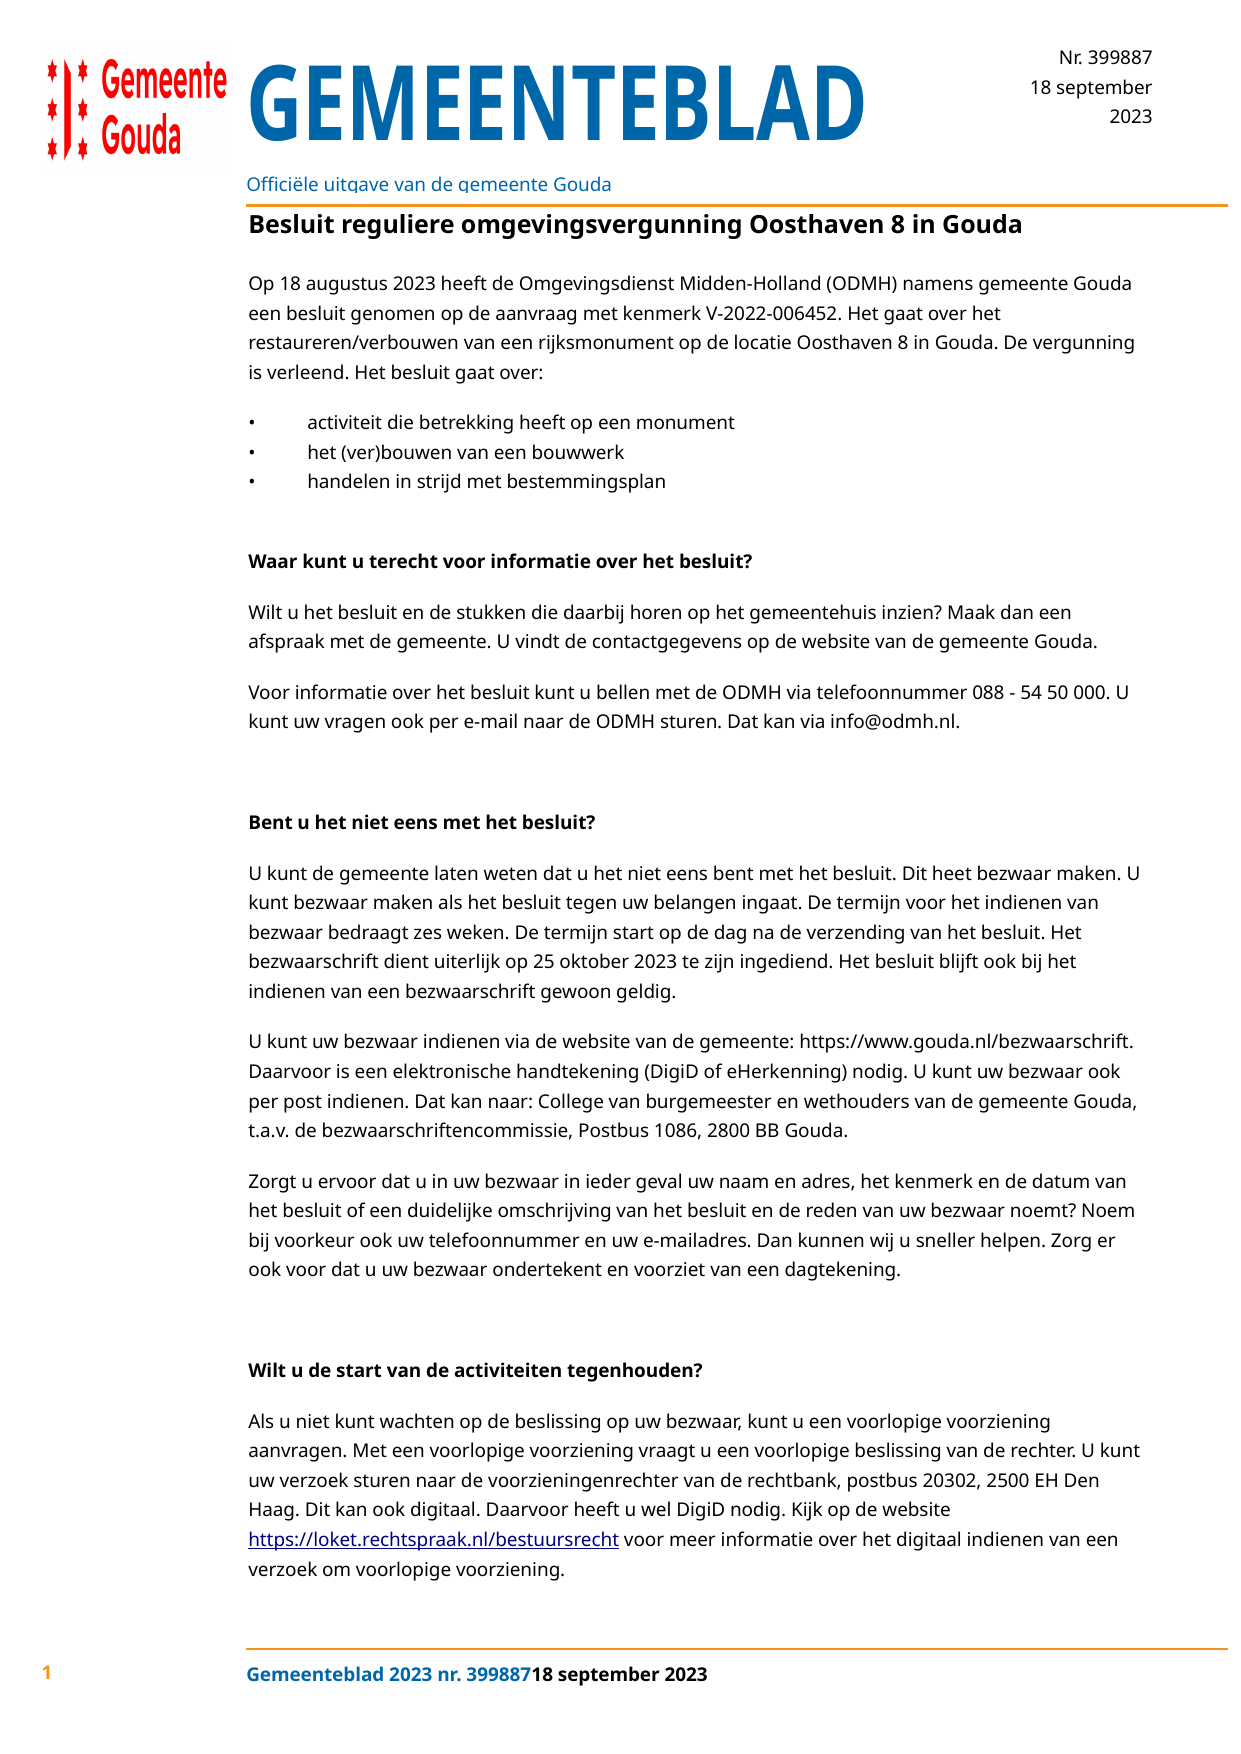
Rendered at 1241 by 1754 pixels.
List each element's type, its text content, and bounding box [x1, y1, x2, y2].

text Op 18 augustus 2023 heeft de Omgevingsdienst Midden-Holland (ODMH) namens gemeente Gouda een besluit genomen op de aanvraag met kenmerk V-2022-006452. Het gaat over het restaureren/verbouwen van een rijksmonument op de locatie Oosthaven 8 in Gouda. De vergunning is verleend. Het besluit gaat over: [248, 270, 1152, 385]
text Bent u het niet eens met het besluit? [248, 809, 1152, 835]
text Wilt u de start van de activiteiten tegenhouden? [248, 1357, 1152, 1383]
text Zorgt u ervoor dat u in uw bezwaar in ieder geval uw naam en adres, het kenmerk en de datum van het besluit of een duidelijke omschrijving van het besluit en de reden van uw bezwaar noemt? Noem bij voorkeur ook uw telefoonnummer en uw e-mailadres. Dan kunnen wij u sneller helpen. Zorg er ook voor dat u uw bezwaar ondertekent en voorziet van een dagtekening. [248, 1168, 1152, 1282]
text U kunt de gemeente laten weten dat u het niet eens bent met het besluit. Dit heet bezwaar maken. U kunt bezwaar maken als het besluit tegen uw belangen ingaat. De termijn voor het indienen van bezwaar bedraagt zes weken. De termijn start op de dag na de verzending van het besluit. Het bezwaarschrift dient uiterlijk op 25 oktober 2023 te zijn ingediend. Het besluit blijft ook bij het indienen van een bezwaarschrift gewoon geldig. [248, 860, 1152, 1004]
text Wilt u het besluit en de stukken die daarbij horen op het gemeentehuis inzien? Maak dan een afspraak met de gemeente. U vindt de contactgegevens op de website van de gemeente Gouda. [248, 599, 1152, 654]
text Als u niet kunt wachten op de beslissing op uw bezwaar, kunt u een voorlopige voorziening aanvragen. Met een voorlopige voorziening vraagt u een voorlopige beslissing van de rechter. U kunt uw verzoek sturen naar de voorzieningenrechter van de rechtbank, postbus 20302, 2500 EH Den Haag. Dit kan ook digitaal. Daarvoor heeft u wel DigiD nodig. Kijk op de website https://loket.rechtspraak.nl/bestuursrecht voor meer informatie over het digitaal indienen van een verzoek om voorlopige voorziening. [248, 1408, 1152, 1581]
picture [41, 47, 231, 172]
text U kunt uw bezwaar indienen via de website van de gemeente: https://www.gouda.nl/bezwaarschrift. Daarvoor is een elektronische handtekening (DigiD of eHerkenning) nodig. U kunt uw bezwaar ook per post indienen. Dat kan naar: College van burgemeester en wethouders van de gemeente Gouda, t.a.v. de bezwaarschriftencommissie, Postbus 1086, 2800 BB Gouda. [248, 1029, 1152, 1143]
text Waar kunt u terecht voor informatie over het besluit? [248, 549, 1152, 574]
list activiteit die betrekking heeft op een monument [248, 409, 1152, 435]
text Besluit reguliere omgevingsvergunning Oosthaven 8 in Gouda [248, 207, 1152, 241]
list het (ver)bouwen van een bouwwerk [248, 439, 1152, 465]
list handelen in strijd met bestemmingsplan [248, 469, 1152, 494]
text Voor informatie over het besluit kunt u bellen met de ODMH via telefoonnummer 088 - 54 50 000. U kunt uw vragen ook per e-mail naar de ODMH sturen. Dat kan via info@odmh.nl. [248, 679, 1152, 734]
